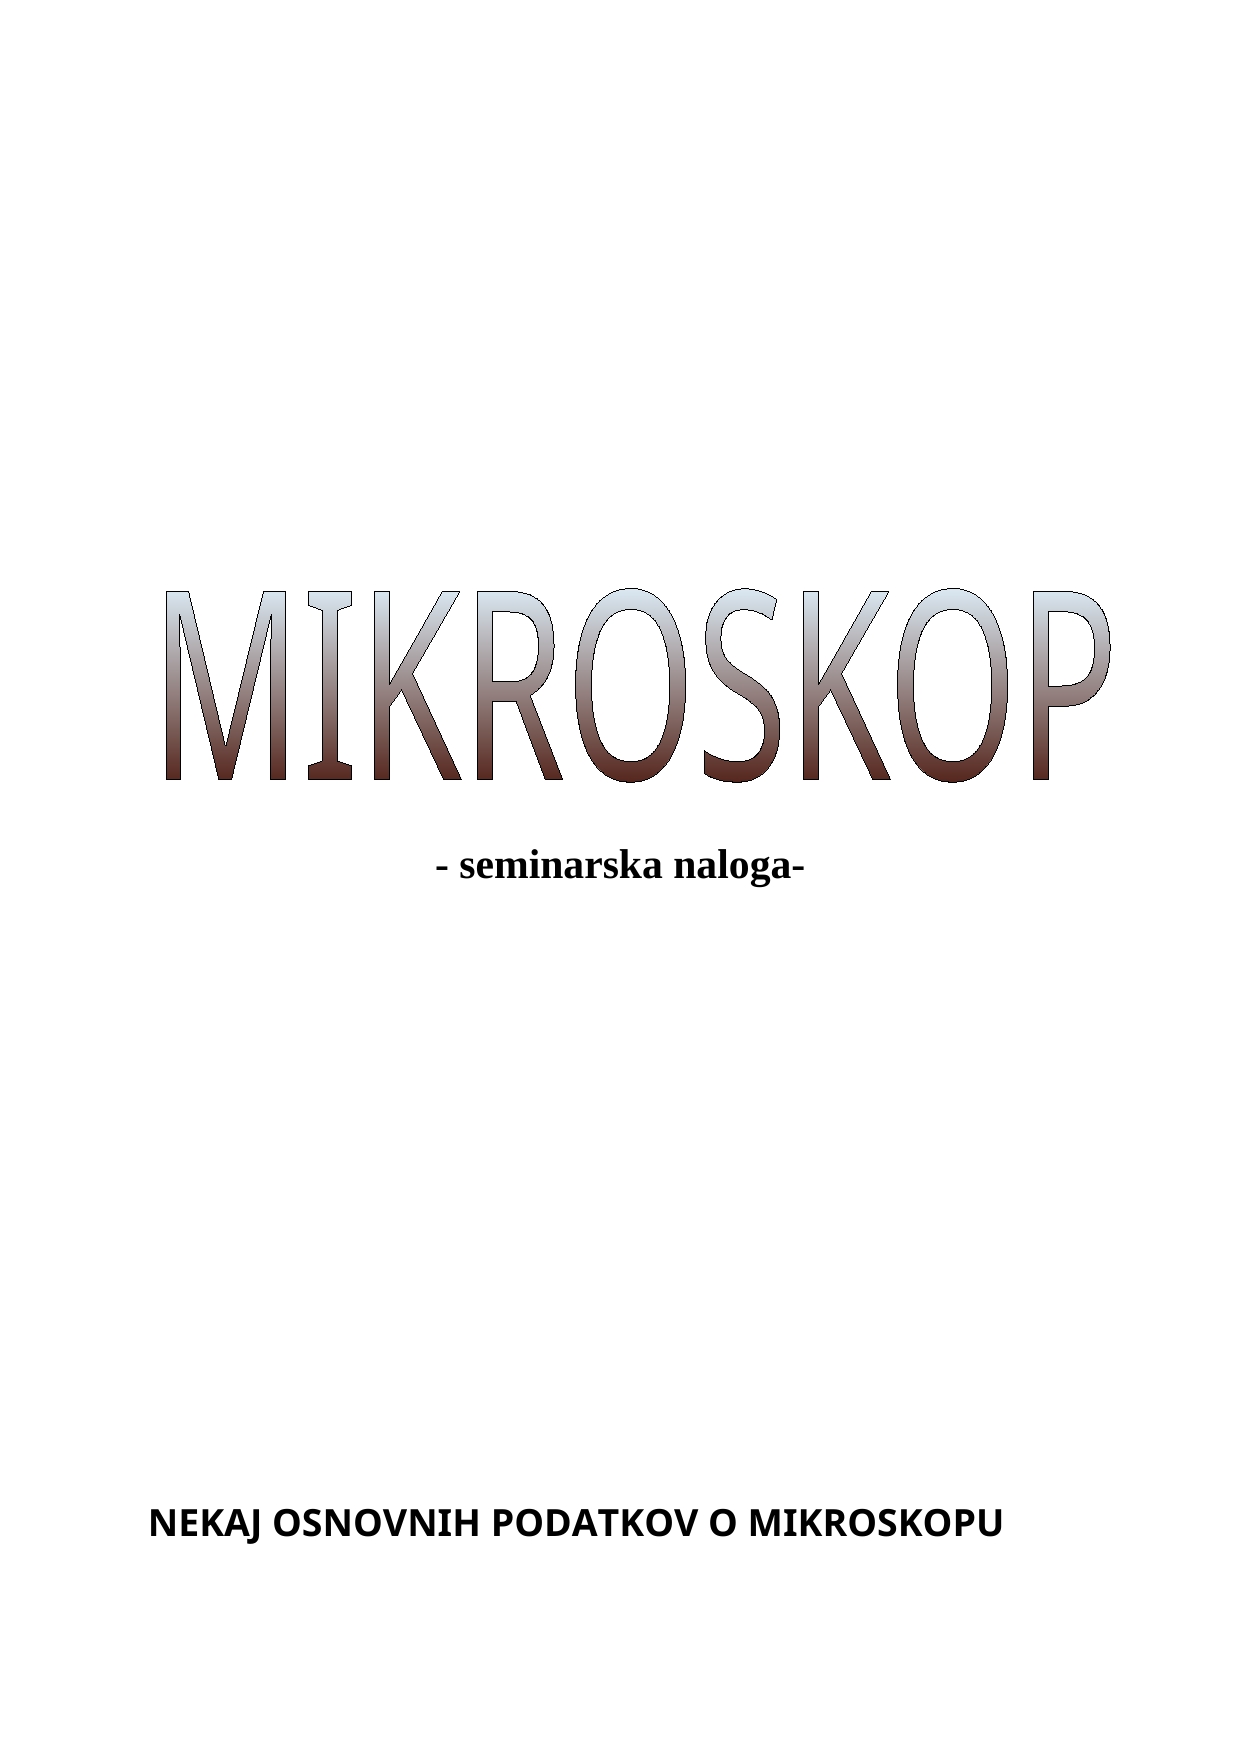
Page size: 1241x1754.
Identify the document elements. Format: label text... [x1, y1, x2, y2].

text - seminarska naloga- [148, 840, 1092, 888]
text NEKAJ OSNOVNIH PODATKOV O MIKROSKOPU [148, 1496, 1092, 1547]
